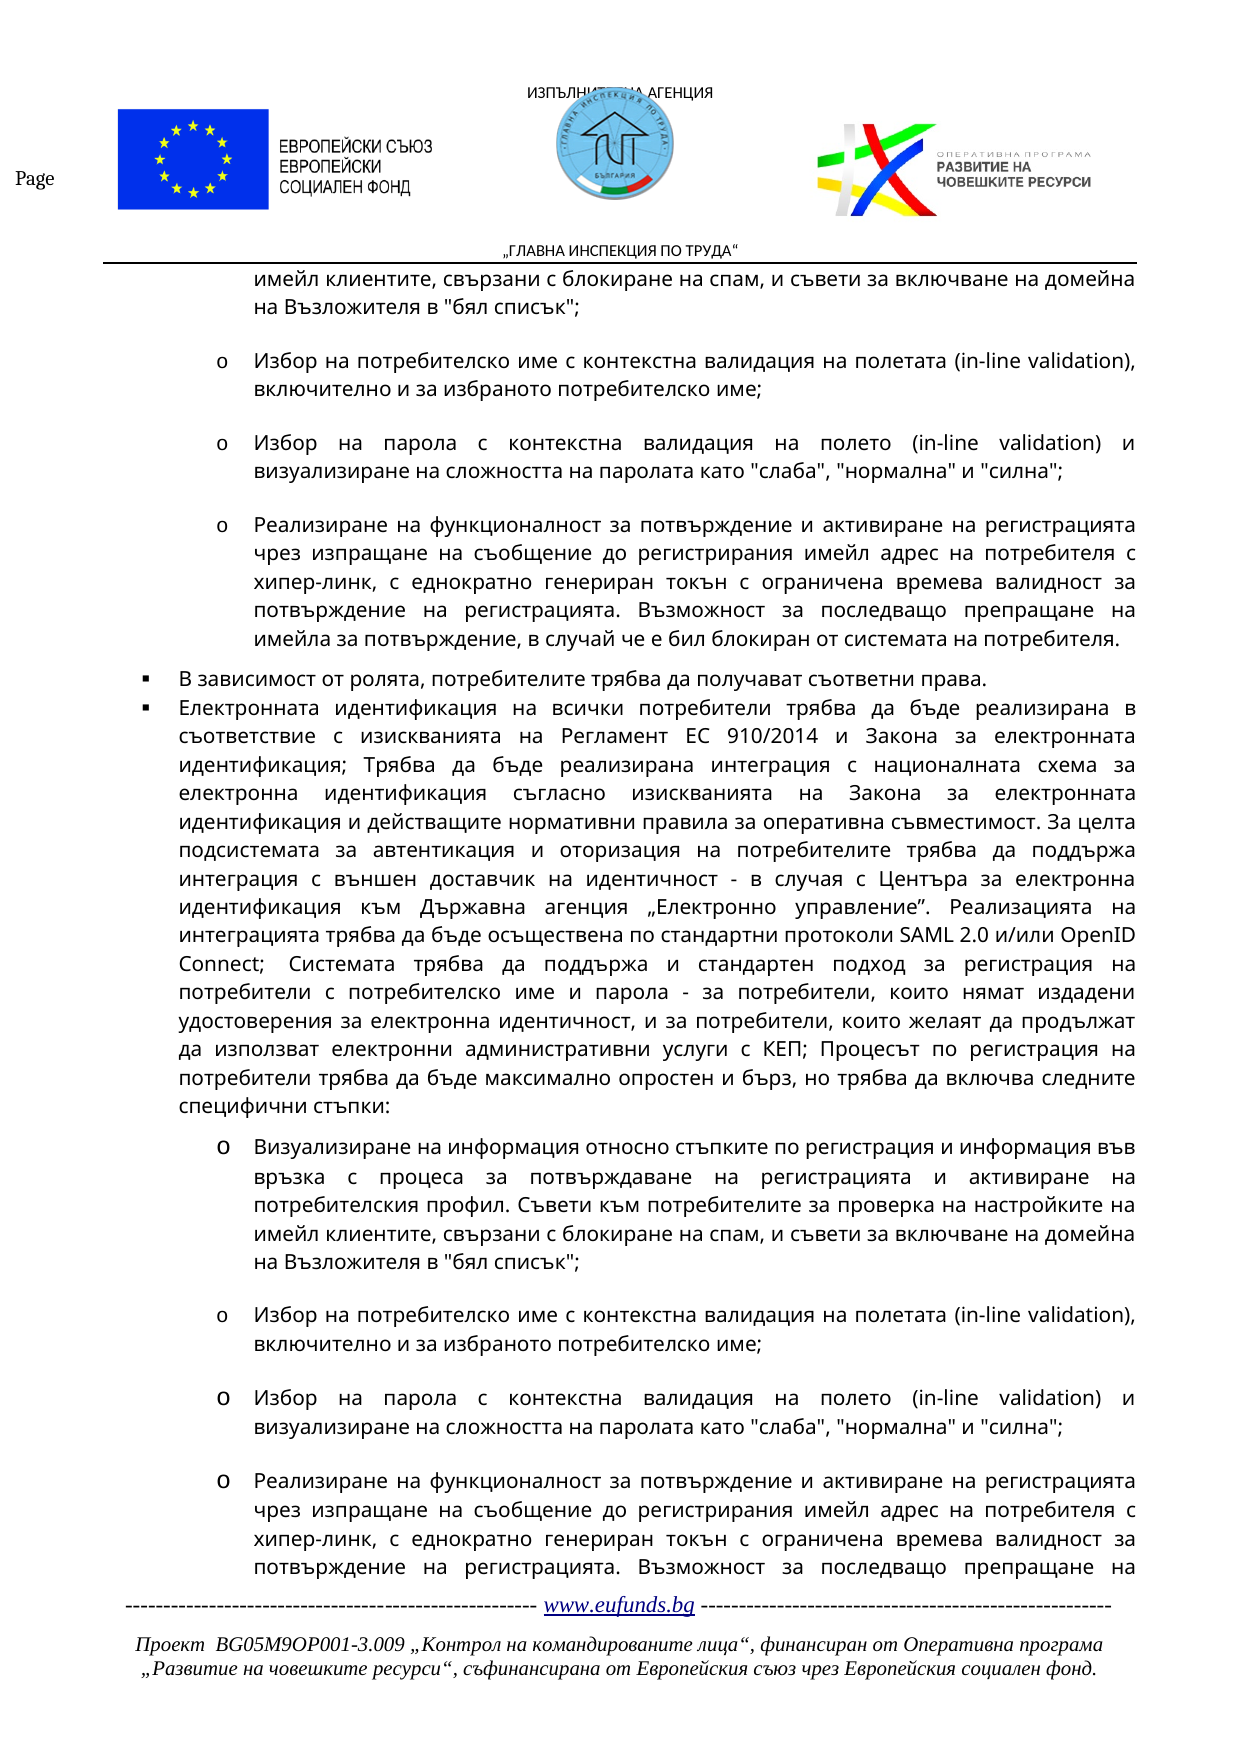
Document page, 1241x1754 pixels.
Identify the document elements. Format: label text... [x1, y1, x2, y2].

list Визуализиране на информация относно стъпките по регистрация и информация във връзка с процеса за потвърждаване на регистрацията и активиране на потребителския профил. Съвети към потребителите за проверка на настройките на имейл клиентите, свързани с блокиране на спам, и съвети за включване на домейна на Възложителя в "бял списък"; [216, 1132, 1137, 1276]
list Реализиране на функционалност за потвърждение и активиране на регистрацията чрез изпращане на съобщение до регистрирания имейл адрес на потребителя с хипер-линк, с еднократно генериран токън с ограничена времева валидност за потвърждение на регистрацията. Възможност за последващо препращане на [216, 1466, 1137, 1581]
list имейл клиентите, свързани с блокиране на спам, и съвети за включване на домейна на Възложителя в "бял списък"; [216, 264, 1137, 321]
list Избор на потребителско име с контекстна валидация на полетата (in-line validation), включително и за избраното потребителско име; [216, 346, 1137, 403]
list Избор на парола с контекстна валидация на полето (in-line validation) и визуализиране на сложността на паролата като "слаба", "нормална" и "силна"; [216, 1383, 1137, 1441]
list Реализиране на функционалност за потвърждение и активиране на регистрацията чрез изпращане на съобщение до регистрирания имейл адрес на потребителя с хипер-линк, с еднократно генериран токън с ограничена времева валидност за потвърждение на регистрацията. Възможност за последващо препращане на имейла за потвърждение, в случай че е бил блокиран от системата на потребителя. [216, 510, 1137, 652]
list Електронната идентификация на всички потребители трябва да бъде реализирана в съответствие с изискванията на Регламент ЕС 910/2014 и Закона за електронната идентификация; Трябва да бъде реализирана интеграция с националната схема за електронна идентификация съгласно изискванията на Закона за електронната идентификация и действащите нормативни правила за оперативна съвместимост. За целта подсистемата за автентикация и оторизация на потребителите трябва да поддържа интеграция с външен доставчик на идентичност - в случая с Центъра за електронна идентификация към Държавна агенция „Електронно управление”. Реализацията на интеграцията трябва да бъде осъществена по стандартни протоколи SAML 2.0 и/или OpenID Connect; Системата трябва да поддържа и стандартен подход за регистрация на потребители с потребителско име и парола - за потребители, които нямат издадени удостоверения за електронна идентичност, и за потребители, които желаят да продължат да използват електронни административни услуги с КЕП; Процесът по регистрация на потребители трябва да бъде максимално опростен и бърз, но трябва да включва следните специфични стъпки: [141, 693, 1137, 1119]
list В зависимост от ролята, потребителите трябва да получават съответни права. [141, 664, 1137, 693]
list Избор на парола с контекстна валидация на полето (in-line validation) и визуализиране на сложността на паролата като "слаба", "нормална" и "силна"; [216, 428, 1137, 485]
list Избор на потребителско име с контекстна валидация на полетата (in-line validation), включително и за избраното потребителско име; [216, 1301, 1137, 1358]
